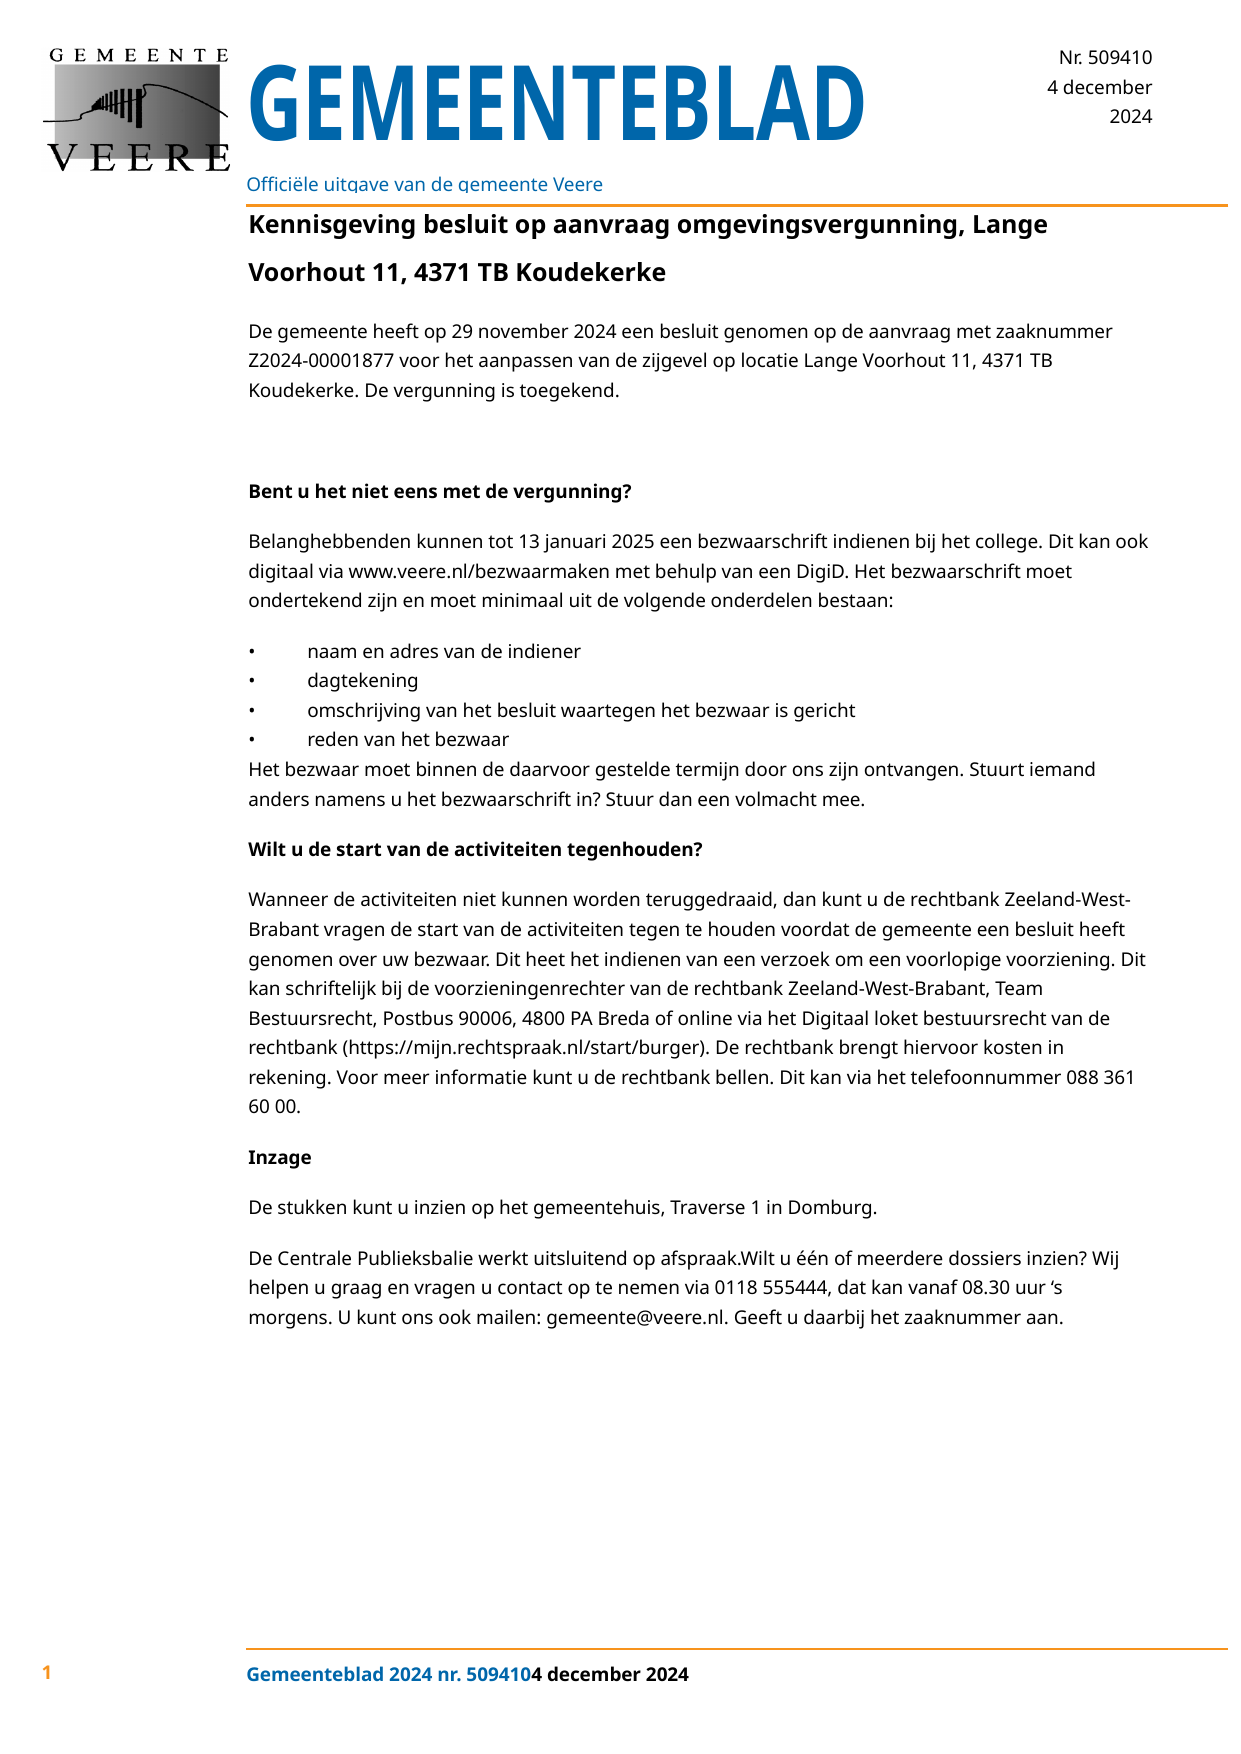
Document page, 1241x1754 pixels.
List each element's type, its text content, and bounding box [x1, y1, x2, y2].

text De stukken kunt u inzien op het gemeentehuis, Traverse 1 in Domburg. [248, 1194, 1152, 1220]
text Wanneer de activiteiten niet kunnen worden teruggedraaid, dan kunt u de rechtbank Zeeland-West-Brabant vragen de start van de activiteiten tegen te houden voordat de gemeente een besluit heeft genomen over uw bezwaar. Dit heet het indienen van een verzoek om een voorlopige voorziening. Dit kan schriftelijk bij de voorzieningenrechter van de rechtbank Zeeland-West-Brabant, Team Bestuursrecht, Postbus 90006, 4800 PA Breda of online via het Digitaal loket bestuursrecht van de rechtbank (https://mijn.rechtspraak.nl/start/burger). De rechtbank brengt hiervoor kosten in rekening. Voor meer informatie kunt u de rechtbank bellen. Dit kan via het telefoonnummer 088 361 60 00. [248, 887, 1152, 1119]
text Belanghebbenden kunnen tot 13 januari 2025 een bezwaarschrift indienen bij het college. Dit kan ook digitaal via www.veere.nl/bezwaarmaken met behulp van een DigiD. Het bezwaarschrift moet ondertekend zijn en moet minimaal uit de volgende onderdelen bestaan: [248, 528, 1152, 613]
text Kennisgeving besluit op aanvraag omgevingsvergunning, Lange Voorhout 11, 4371 TB Koudekerke [248, 207, 1152, 288]
text Wilt u de start van de activiteiten tegenhouden? [248, 836, 1152, 862]
list reden van het bezwaar [248, 727, 1152, 752]
picture [41, 47, 231, 172]
text Het bezwaar moet binnen de daarvoor gestelde termijn door ons zijn ontvangen. Stuurt iemand anders namens u het bezwaarschrift in? Stuur dan een volmacht mee. [248, 756, 1152, 812]
text De gemeente heeft op 29 november 2024 een besluit genomen op de aanvraag met zaaknummer Z2024-00001877 voor het aanpassen van de zijgevel op locatie Lange Voorhout 11, 4371 TB Koudekerke. De vergunning is toegekend. [248, 318, 1152, 403]
text De Centrale Publieksbalie werkt uitsluitend op afspraak.Wilt u één of meerdere dossiers inzien? Wij helpen u graag en vragen u contact op te nemen via 0118 555444, dat kan vanaf 08.30 uur ‘s morgens. U kunt ons ook mailen: gemeente@veere.nl. Geeft u daarbij het zaaknummer aan. [248, 1245, 1152, 1330]
list naam en adres van de indiener [248, 638, 1152, 664]
list dagtekening [248, 667, 1152, 693]
list omschrijving van het besluit waartegen het bezwaar is gericht [248, 697, 1152, 723]
text Inzage [248, 1144, 1152, 1170]
text Bent u het niet eens met de vergunning? [248, 478, 1152, 504]
